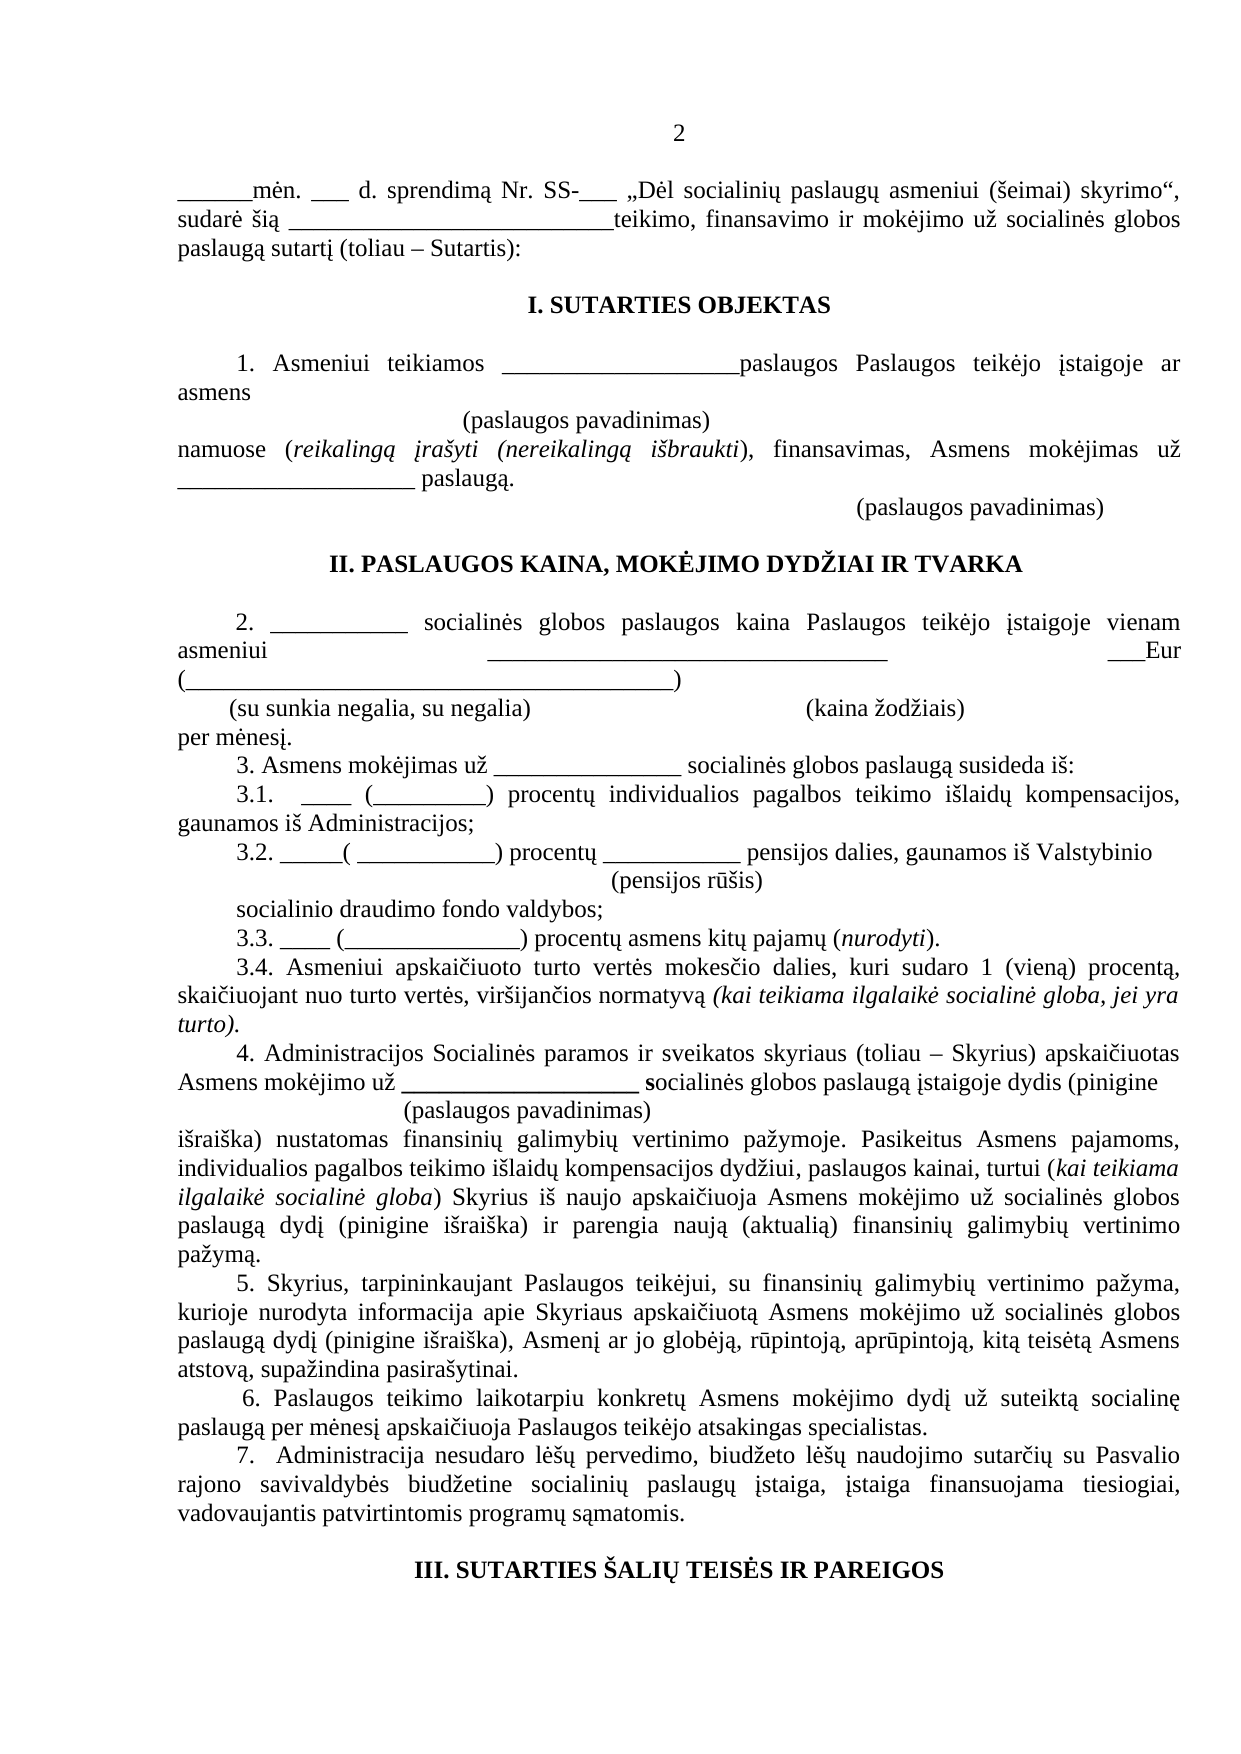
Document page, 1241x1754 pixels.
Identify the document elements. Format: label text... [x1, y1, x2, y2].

text išraiška) nustatomas finansinių galimybių vertinimo pažymoje. Pasikeitus Asmens pajamoms, individualios pagalbos teikimo išlaidų kompensacijos dydžiui, paslaugos kainai, turtui (kai teikiama ilgalaikė socialinė globa) Skyrius iš naujo apskaičiuoja Asmens mokėjimo už socialinės globos paslaugą dydį (pinigine išraiška) ir parengia naują (aktualią) finansinių galimybių vertinimo pažymą. [177, 1124, 1181, 1268]
text 3. Asmens mokėjimas už _______________ socialinės globos paslaugą susideda iš: [177, 751, 1181, 779]
text 2. ___________ socialinės globos paslaugos kaina Paslaugos teikėjo įstaigoje vienam asmeniui ________________________________ ___Eur (_______________________________________) [177, 607, 1181, 693]
text (paslaugos pavadinimas) [177, 406, 1181, 434]
text per mėnesį. [177, 722, 1181, 751]
text II. PASLAUGOS KAINA, MOKĖJIMO DYDŽIAI IR TVARKA [177, 549, 1181, 578]
text (pensijos rūšis) [177, 866, 1181, 894]
text namuose (reikalingą įrašyti (nereikalingą išbraukti), finansavimas, Asmens mokėjimas už ___________________ paslaugą. [177, 434, 1181, 492]
text 3.3. ____ (______________) procentų asmens kitų pajamų (nurodyti). [177, 923, 1181, 952]
text (paslaugos pavadinimas) [177, 1096, 1181, 1124]
text socialinio draudimo fondo valdybos; [177, 894, 1181, 923]
text 3.4. Asmeniui apskaičiuoto turto vertės mokesčio dalies, kuri sudaro 1 (vieną) procentą, skaičiuojant nuo turto vertės, viršijančios normatyvą (kai teikiama ilgalaikė socialinė globa, jei yra turto). [177, 952, 1181, 1038]
text (su sunkia negalia, su negalia) (kaina žodžiais) [177, 693, 1181, 722]
text 3.2. _____( ___________) procentų ___________ pensijos dalies, gaunamos iš Valstybinio [177, 837, 1181, 866]
text I. SUTARTIES OBJEKTAS [177, 291, 1181, 319]
text 1. Asmeniui teikiamos ___________________paslaugos Paslaugos teikėjo įstaigoje ar asmens [177, 348, 1181, 406]
text 5. Skyrius, tarpininkaujant Paslaugos teikėjui, su finansinių galimybių vertinimo pažyma, kurioje nurodyta informacija apie Skyriaus apskaičiuotą Asmens mokėjimo už socialinės globos paslaugą dydį (pinigine išraiška), Asmenį ar jo globėją, rūpintoją, aprūpintoją, kitą teisėtą Asmens atstovą, supažindina pasirašytinai. [177, 1268, 1181, 1383]
text 4. Administracijos Socialinės paramos ir sveikatos skyriaus (toliau – Skyrius) apskaičiuotas Asmens mokėjimo už ___________________ socialinės globos paslaugą įstaigoje dydis (pinigine [177, 1038, 1181, 1096]
text ______mėn. ___ d. sprendimą Nr. SS-___ „Dėl socialinių paslaugų asmeniui (šeimai) skyrimo“, sudarė šią __________________________teikimo, finansavimo ir mokėjimo už socialinės globos paslaugą sutartį (toliau – Sutartis): [177, 176, 1181, 262]
text (paslaugos pavadinimas) [177, 492, 1181, 521]
text 7. Administracija nesudaro lėšų pervedimo, biudžeto lėšų naudojimo sutarčių su Pasvalio rajono savivaldybės biudžetine socialinių paslaugų įstaiga, įstaiga finansuojama tiesiogiai, vadovaujantis patvirtintomis programų sąmatomis. [177, 1441, 1181, 1527]
text 6. Paslaugos teikimo laikotarpiu konkretų Asmens mokėjimo dydį už suteiktą socialinę paslaugą per mėnesį apskaičiuoja Paslaugos teikėjo atsakingas specialistas. [177, 1383, 1181, 1441]
text III. SUTARTIES ŠALIŲ TEISĖS IR PAREIGOS [177, 1556, 1181, 1584]
text 3.1. ____ (_________) procentų individualios pagalbos teikimo išlaidų kompensacijos, gaunamos iš Administracijos; [177, 779, 1181, 837]
